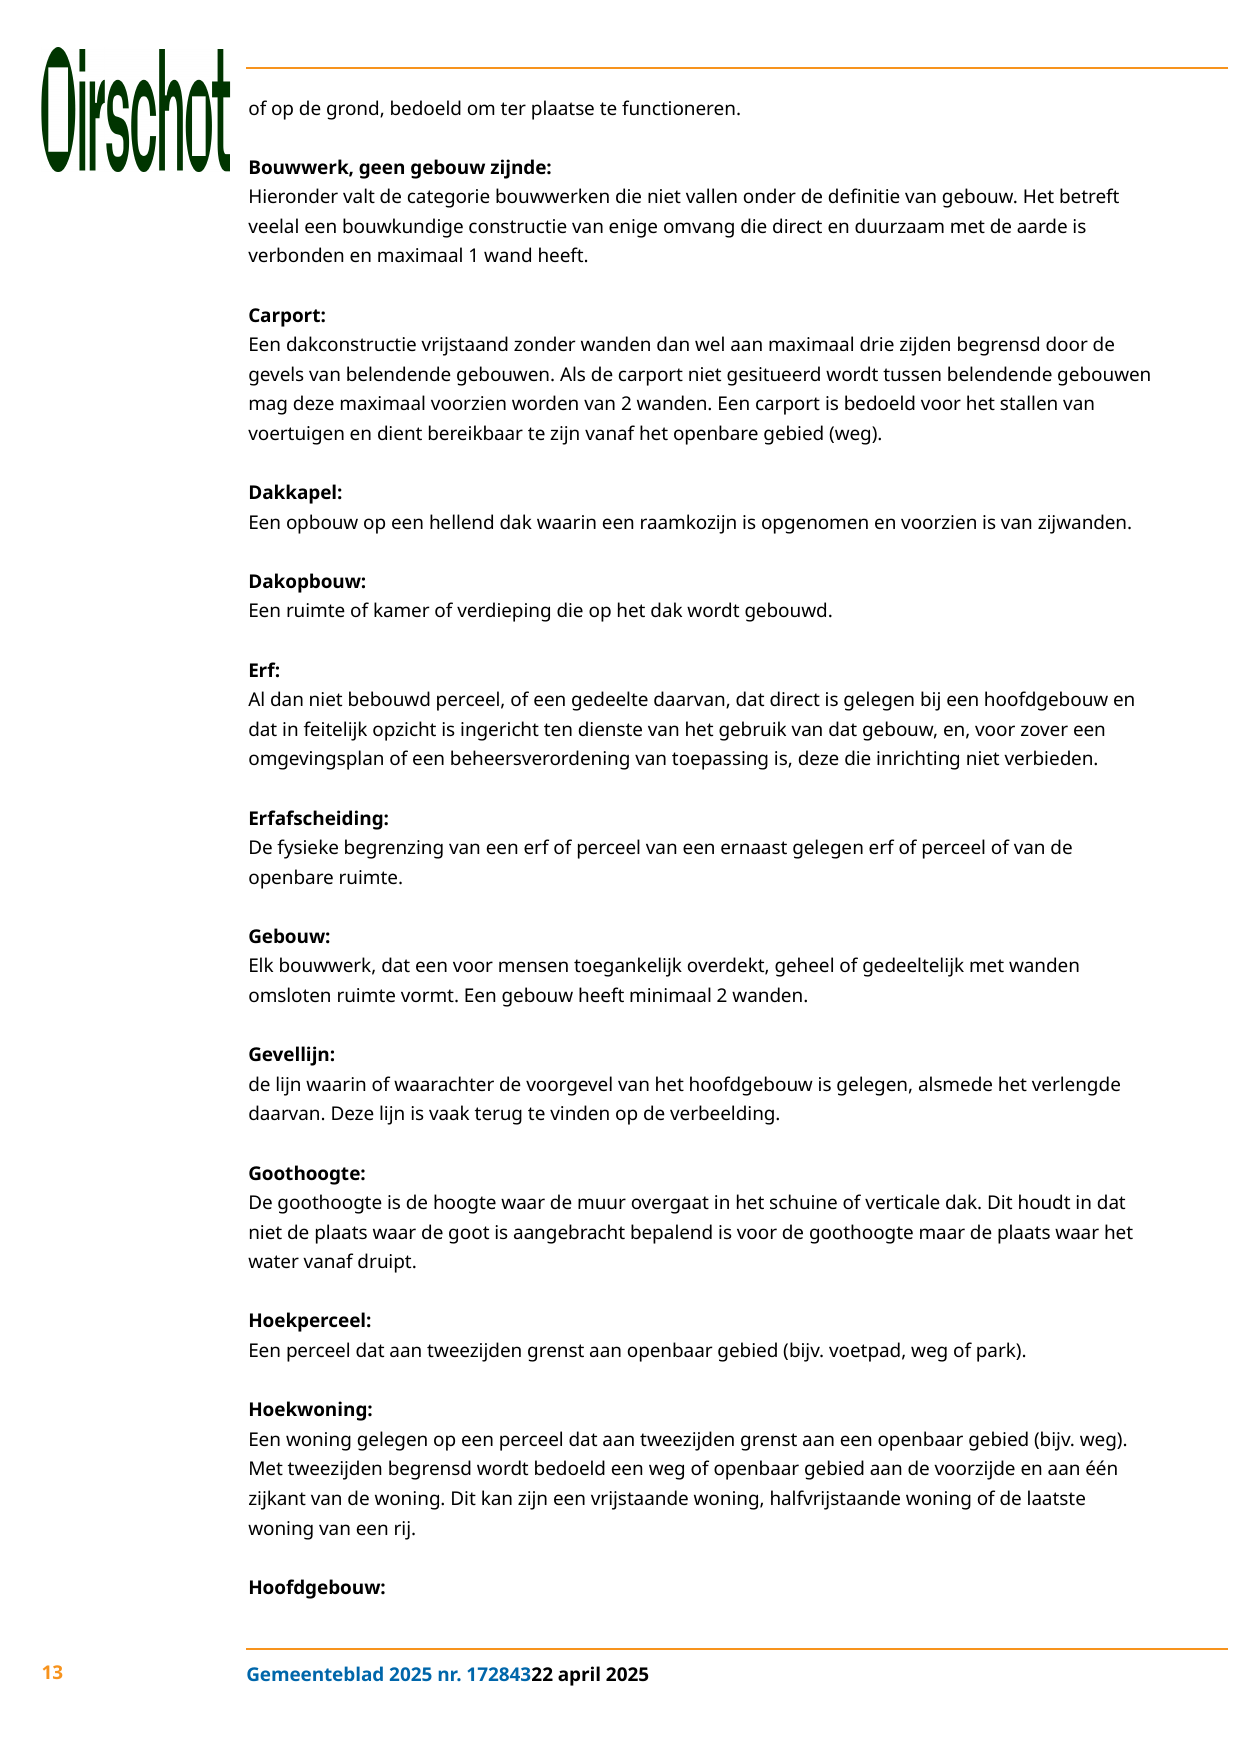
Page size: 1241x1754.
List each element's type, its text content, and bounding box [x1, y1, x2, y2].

text Dakkapel: [248, 479, 1152, 505]
text Een woning gelegen op een perceel dat aan tweezijden grenst aan een openbaar gebied (bijv. weg). Met tweezijden begrensd wordt bedoeld een weg of openbaar gebied aan de voorzijde en aan één zijkant van de woning. Dit kan zijn een vrijstaande woning, halfvrijstaande woning of de laatste woning van een rij. [248, 1426, 1152, 1541]
picture [41, 47, 231, 172]
text Gebouw: [248, 923, 1152, 949]
text Carport: [248, 302, 1152, 328]
text Erf: [248, 657, 1152, 683]
text Goothoogte: [248, 1160, 1152, 1186]
text Een perceel dat aan tweezijden grenst aan openbaar gebied (bijv. voetpad, weg of park). [248, 1337, 1152, 1363]
text Al dan niet bebouwd perceel, of een gedeelte daarvan, dat direct is gelegen bij een hoofdgebouw en dat in feitelijk opzicht is ingericht ten dienste van het gebruik van dat gebouw, en, voor zover een omgevingsplan of een beheersverordening van toepassing is, deze die inrichting niet verbieden. [248, 686, 1152, 771]
text Een dakconstructie vrijstaand zonder wanden dan wel aan maximaal drie zijden begrensd door de gevels van belendende gebouwen. Als de carport niet gesitueerd wordt tussen belendende gebouwen mag deze maximaal voorzien worden van 2 wanden. Een carport is bedoeld voor het stallen van voertuigen en dient bereikbaar te zijn vanaf het openbare gebied (weg). [248, 331, 1152, 446]
text Dakopbouw: [248, 568, 1152, 594]
text Hoofdgebouw: [248, 1574, 1152, 1600]
text de lijn waarin of waarachter de voorgevel van het hoofdgebouw is gelegen, alsmede het verlengde daarvan. Deze lijn is vaak terug te vinden op de verbeelding. [248, 1071, 1152, 1126]
text Een ruimte of kamer of verdieping die op het dak wordt gebouwd. [248, 598, 1152, 623]
text Elk bouwwerk, dat een voor mensen toegankelijk overdekt, geheel of gedeeltelijk met wanden omsloten ruimte vormt. Een gebouw heeft minimaal 2 wanden. [248, 953, 1152, 1008]
text of op de grond, bedoeld om ter plaatse te functioneren. [248, 95, 1152, 121]
text De goothoogte is de hoogte waar de muur overgaat in het schuine of verticale dak. Dit houdt in dat niet de plaats waar de goot is aangebracht bepalend is voor de goothoogte maar de plaats waar het water vanaf druipt. [248, 1189, 1152, 1274]
text Gevellijn: [248, 1041, 1152, 1067]
text Een opbouw op een hellend dak waarin een raamkozijn is opgenomen en voorzien is van zijwanden. [248, 509, 1152, 535]
text Hoekwoning: [248, 1396, 1152, 1422]
text Erfafscheiding: [248, 805, 1152, 831]
text De fysieke begrenzing van een erf of perceel van een ernaast gelegen erf of perceel of van de openbare ruimte. [248, 834, 1152, 890]
text Hieronder valt de categorie bouwwerken die niet vallen onder de definitie van gebouw. Het betreft veelal een bouwkundige constructie van enige omvang die direct en duurzaam met de aarde is verbonden en maximaal 1 wand heeft. [248, 183, 1152, 268]
text Bouwwerk, geen gebouw zijnde: [248, 154, 1152, 180]
text Hoekperceel: [248, 1308, 1152, 1333]
